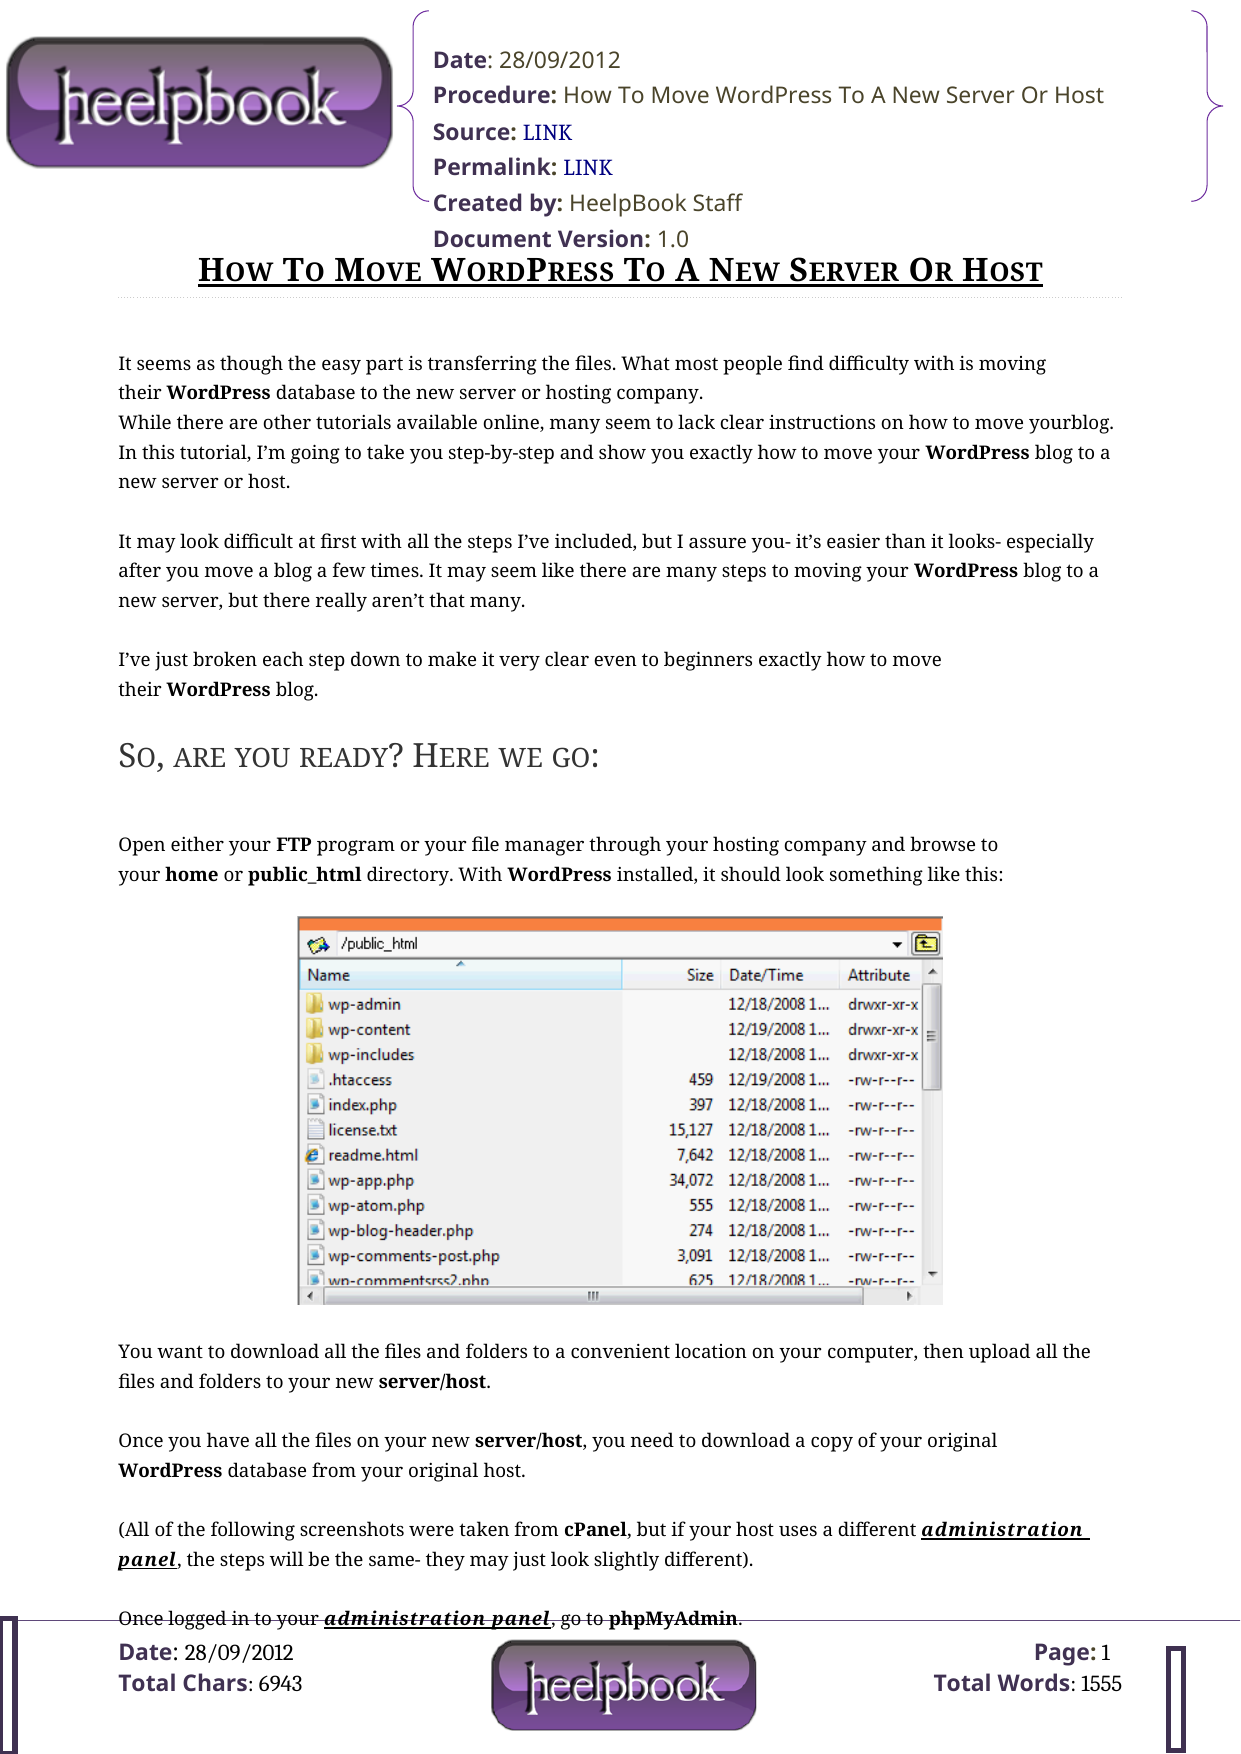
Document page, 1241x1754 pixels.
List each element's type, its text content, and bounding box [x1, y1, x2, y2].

text It seems as though the easy part is transferring the files. What most people find difficulty with is moving their WordPress database to the new server or hosting company. [118, 346, 1122, 405]
text It may look difficult at first with all the steps I’ve included, but I assure you- it’s easier than it looks- especially after you move a blog a few times. It may seem like there are many steps to moving your WordPress blog to a new server, but there really aren’t that many. [118, 524, 1122, 613]
text You want to download all the files and folders to a convenient location on your computer, then upload all the files and folders to your new server/host. [118, 1334, 1122, 1394]
subtitle How To Move WordPress To A New Server Or Host [118, 247, 1122, 298]
text While there are other tutorials available online, many seem to lack clear instructions on how to move yourblog. In this tutorial, I’m going to take you step-by-step and show you exactly how to move your WordPress blog to a new server or host. [118, 405, 1122, 494]
text Open either your FTP program or your file manager through your hosting company and browse to your home or public_html directory. With WordPress installed, it should look something like this: [118, 828, 1122, 887]
text I’ve just broken each step down to make it very clear even to beginners exactly how to move their WordPress blog. [118, 643, 1122, 702]
text Once you have all the files on your new server/host, you need to download a copy of your original WordPress database from your original host. [118, 1423, 1122, 1483]
text Once logged in to your administration panel, go to phpMyAdmin. [118, 1621, 1122, 1631]
subtitle So, are you ready? Here we go: [118, 732, 1122, 777]
text (All of the following screenshots were taken from cPanel, but if your host uses a different administration panel, the steps will be the same- they may just look slightly different). [118, 1512, 1122, 1572]
text Once logged in to your administration panel, go to phpMyAdmin. [118, 1601, 1122, 1620]
